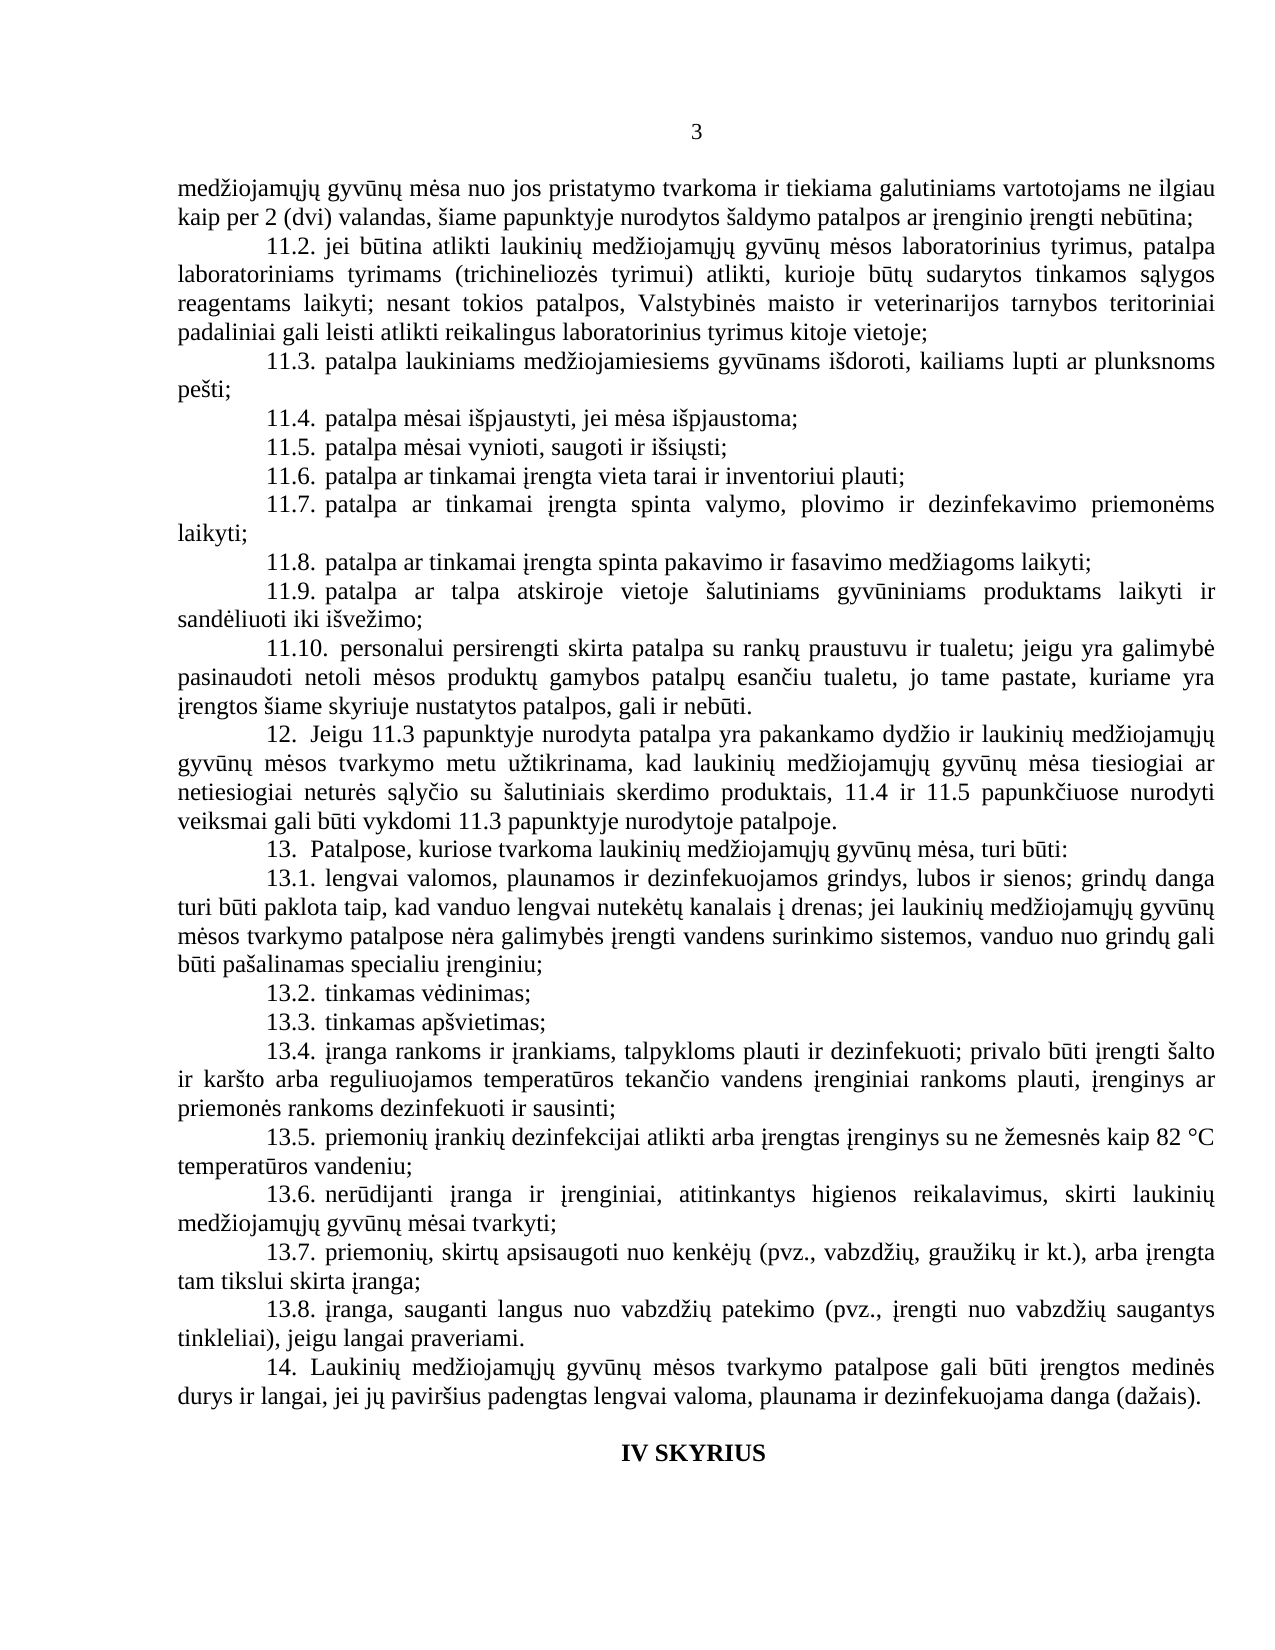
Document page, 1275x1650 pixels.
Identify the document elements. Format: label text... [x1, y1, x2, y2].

text medžiojamųjų gyvūnų mėsa nuo jos pristatymo tvarkoma ir tiekiama galutiniams vartotojams ne ilgiau kaip per 2 (dvi) valandas, šiame papunktyje nurodytos šaldymo patalpos ar įrenginio įrengti nebūtina; [177, 173, 1216, 231]
text 11.10. personalui persirengti skirta patalpa su rankų praustuvu ir tualetu; jeigu yra galimybė pasinaudoti netoli mėsos produktų gamybos patalpų esančiu tualetu, jo tame pastate, kuriame yra įrengtos šiame skyriuje nustatytos patalpos, gali ir nebūti. [177, 633, 1216, 719]
text 11.4. patalpa mėsai išpjaustyti, jei mėsa išpjaustoma; [177, 403, 1216, 432]
text 13.3. tinkamas apšvietimas; [177, 1007, 1216, 1036]
text 14. Laukinių medžiojamųjų gyvūnų mėsos tvarkymo patalpose gali būti įrengtos medinės durys ir langai, jei jų paviršius padengtas lengvai valoma, plaunama ir dezinfekuojama danga (dažais). [177, 1352, 1216, 1409]
text 13.7. priemonių, skirtų apsisaugoti nuo kenkėjų (pvz., vabzdžių, graužikų ir kt.), arba įrengta tam tikslui skirta įranga; [177, 1237, 1216, 1294]
text 11.9. patalpa ar talpa atskiroje vietoje šalutiniams gyvūniniams produktams laikyti ir sandėliuoti iki išvežimo; [177, 576, 1216, 633]
text 11.3. patalpa laukiniams medžiojamiesiems gyvūnams išdoroti, kailiams lupti ar plunksnoms pešti; [177, 346, 1216, 403]
text 11.6. patalpa ar tinkamai įrengta vieta tarai ir inventoriui plauti; [177, 461, 1216, 489]
text 13.8. įranga, sauganti langus nuo vabzdžių patekimo (pvz., įrengti nuo vabzdžių saugantys tinkleliai), jeigu langai praveriami. [177, 1294, 1216, 1352]
text 11.8. patalpa ar tinkamai įrengta spinta pakavimo ir fasavimo medžiagoms laikyti; [177, 547, 1216, 576]
text 13. Patalpose, kuriose tvarkoma laukinių medžiojamųjų gyvūnų mėsa, turi būti: [177, 834, 1216, 863]
text 11.7. patalpa ar tinkamai įrengta spinta valymo, plovimo ir dezinfekavimo priemonėms laikyti; [177, 489, 1216, 547]
text IV SKYRIUS [177, 1438, 1216, 1467]
text 12. Jeigu 11.3 papunktyje nurodyta patalpa yra pakankamo dydžio ir laukinių medžiojamųjų gyvūnų mėsos tvarkymo metu užtikrinama, kad laukinių medžiojamųjų gyvūnų mėsa tiesiogiai ar netiesiogiai neturės sąlyčio su šalutiniais skerdimo produktais, 11.4 ir 11.5 papunkčiuose nurodyti veiksmai gali būti vykdomi 11.3 papunktyje nurodytoje patalpoje. [177, 719, 1216, 834]
text 11.2. jei būtina atlikti laukinių medžiojamųjų gyvūnų mėsos laboratorinius tyrimus, patalpa laboratoriniams tyrimams (trichineliozės tyrimui) atlikti, kurioje būtų sudarytos tinkamos sąlygos reagentams laikyti; nesant tokios patalpos, Valstybinės maisto ir veterinarijos tarnybos teritoriniai padaliniai gali leisti atlikti reikalingus laboratorinius tyrimus kitoje vietoje; [177, 231, 1216, 346]
text 13.2. tinkamas vėdinimas; [177, 978, 1216, 1007]
text 11.5. patalpa mėsai vynioti, saugoti ir išsiųsti; [177, 432, 1216, 461]
text 13.5. priemonių įrankių dezinfekcijai atlikti arba įrengtas įrenginys su ne žemesnės kaip 82 °C temperatūros vandeniu; [177, 1122, 1216, 1179]
text 13.4. įranga rankoms ir įrankiams, talpykloms plauti ir dezinfekuoti; privalo būti įrengti šalto ir karšto arba reguliuojamos temperatūros tekančio vandens įrenginiai rankoms plauti, įrenginys ar priemonės rankoms dezinfekuoti ir sausinti; [177, 1036, 1216, 1122]
text 13.6. nerūdijanti įranga ir įrenginiai, atitinkantys higienos reikalavimus, skirti laukinių medžiojamųjų gyvūnų mėsai tvarkyti; [177, 1179, 1216, 1237]
text 13.1. lengvai valomos, plaunamos ir dezinfekuojamos grindys, lubos ir sienos; grindų danga turi būti paklota taip, kad vanduo lengvai nutekėtų kanalais į drenas; jei laukinių medžiojamųjų gyvūnų mėsos tvarkymo patalpose nėra galimybės įrengti vandens surinkimo sistemos, vanduo nuo grindų gali būti pašalinamas specialiu įrenginiu; [177, 863, 1216, 978]
